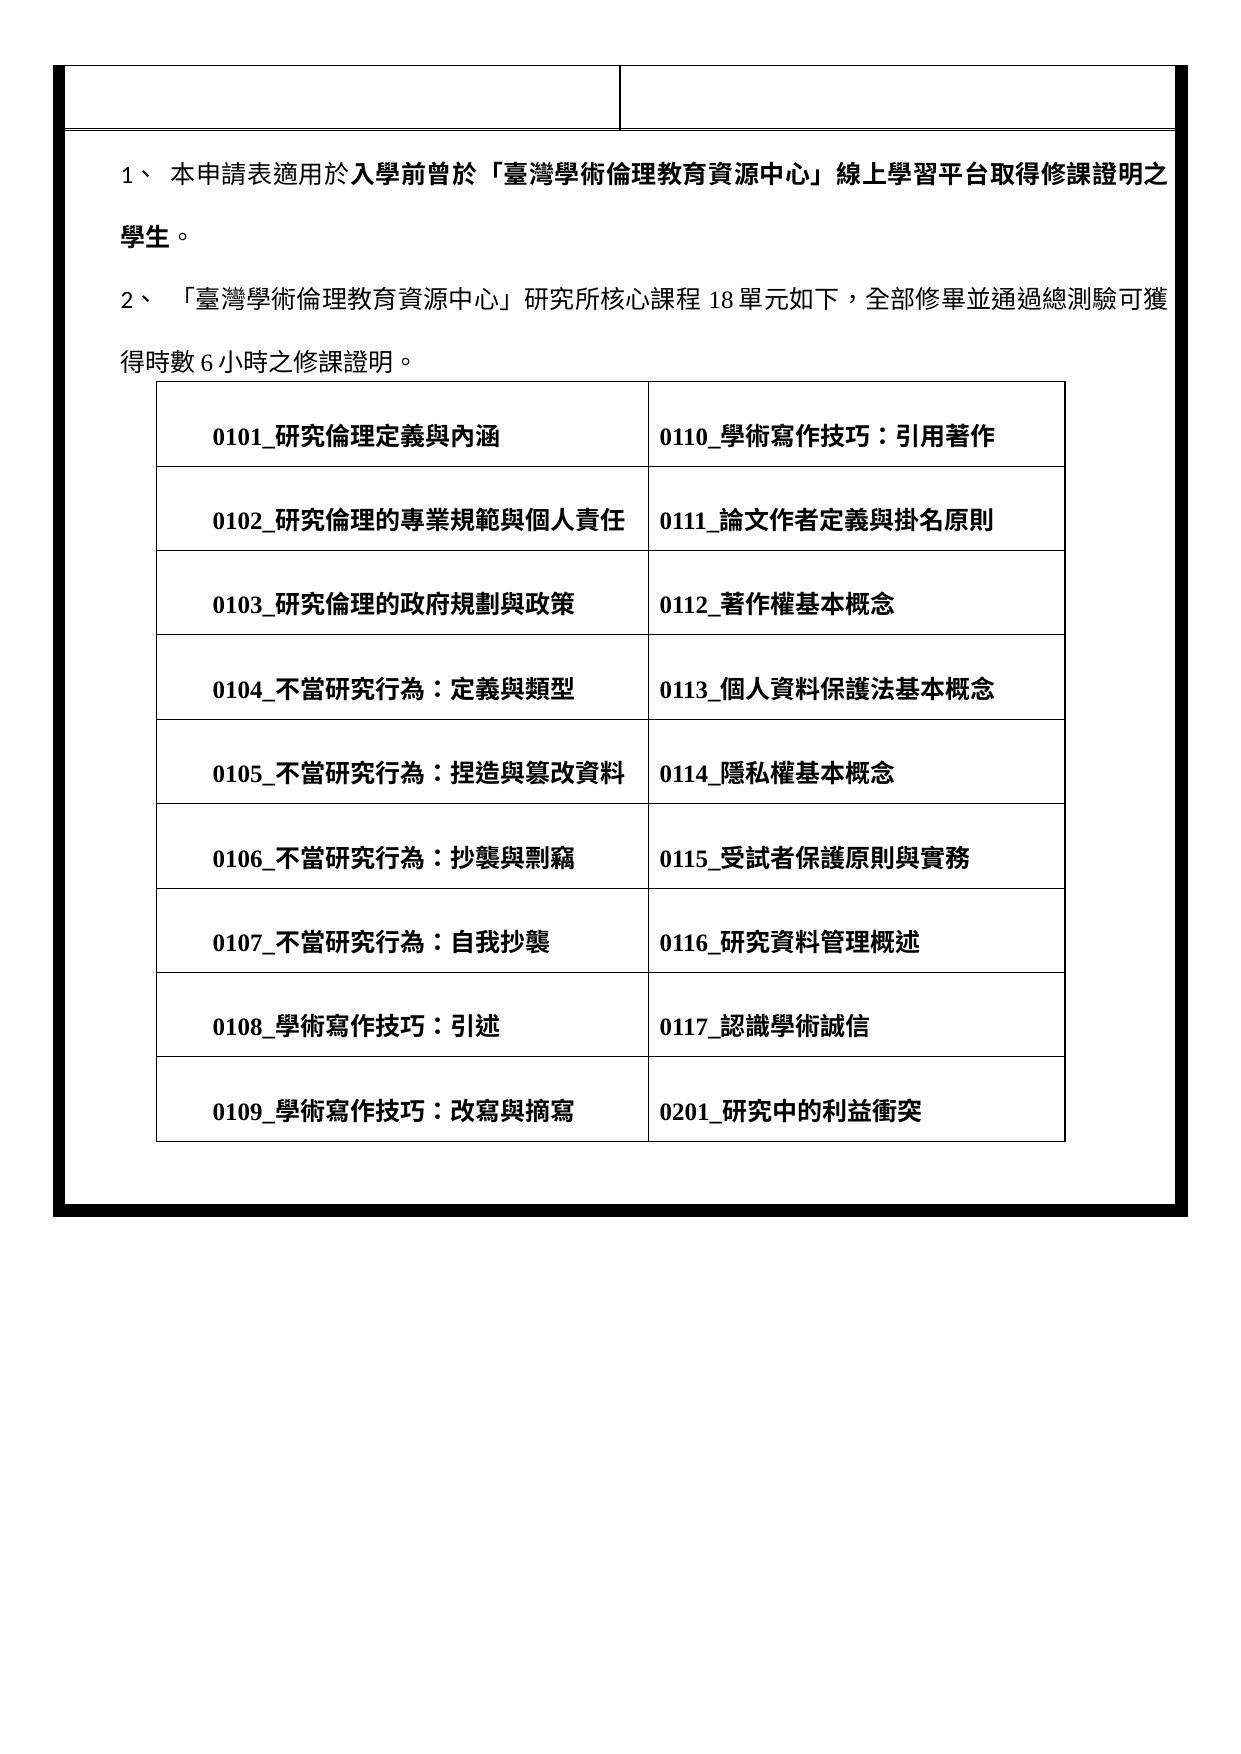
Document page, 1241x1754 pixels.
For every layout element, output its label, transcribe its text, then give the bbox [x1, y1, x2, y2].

table_cell [621, 66, 1175, 128]
table_cell 0109_學術寫作技巧：改寫與摘寫 [157, 1057, 648, 1141]
table_cell 0107_不當研究行為：自我抄襲 [157, 889, 648, 972]
table_cell 0106_不當研究行為：抄襲與剽竊 [157, 804, 648, 887]
table_cell 0102_研究倫理的專業規範與個人責任 [157, 467, 648, 550]
table_cell 0111_論文作者定義與掛名原則 [649, 467, 1064, 550]
table_cell [65, 66, 619, 128]
table_cell 0113_個人資料保護法基本概念 [649, 635, 1064, 719]
table_header 0110_學術寫作技巧：引用著作 [649, 382, 1064, 466]
table_cell 0115_受試者保護原則與實務 [649, 804, 1064, 887]
table_cell 0117_認識學術誠信 [649, 973, 1064, 1056]
table_cell 0103_研究倫理的政府規劃與政策 [157, 551, 648, 634]
table_cell 0112_著作權基本概念 [649, 551, 1064, 634]
table_cell 0114_隱私權基本概念 [649, 720, 1064, 803]
table_cell 本申請表適用於入學前曾於「臺灣學術倫理教育資源中心」線上學習平台取得修課證明之學生。 「臺灣學術倫理教育資源中心」研究所核心課程18單元如下，全部修畢並通過總測驗可獲得時數6小時之修課證明。 [65, 131, 1175, 1204]
table_cell 0201_研究中的利益衝突 [649, 1057, 1064, 1141]
table_cell 0108_學術寫作技巧：引述 [157, 973, 648, 1056]
table_cell 0105_不當研究行為：捏造與篡改資料 [157, 720, 648, 803]
table_header 0101_研究倫理定義與內涵 [157, 382, 648, 466]
table_cell 0116_研究資料管理概述 [649, 889, 1064, 972]
table_cell 0104_不當研究行為：定義與類型 [157, 635, 648, 719]
